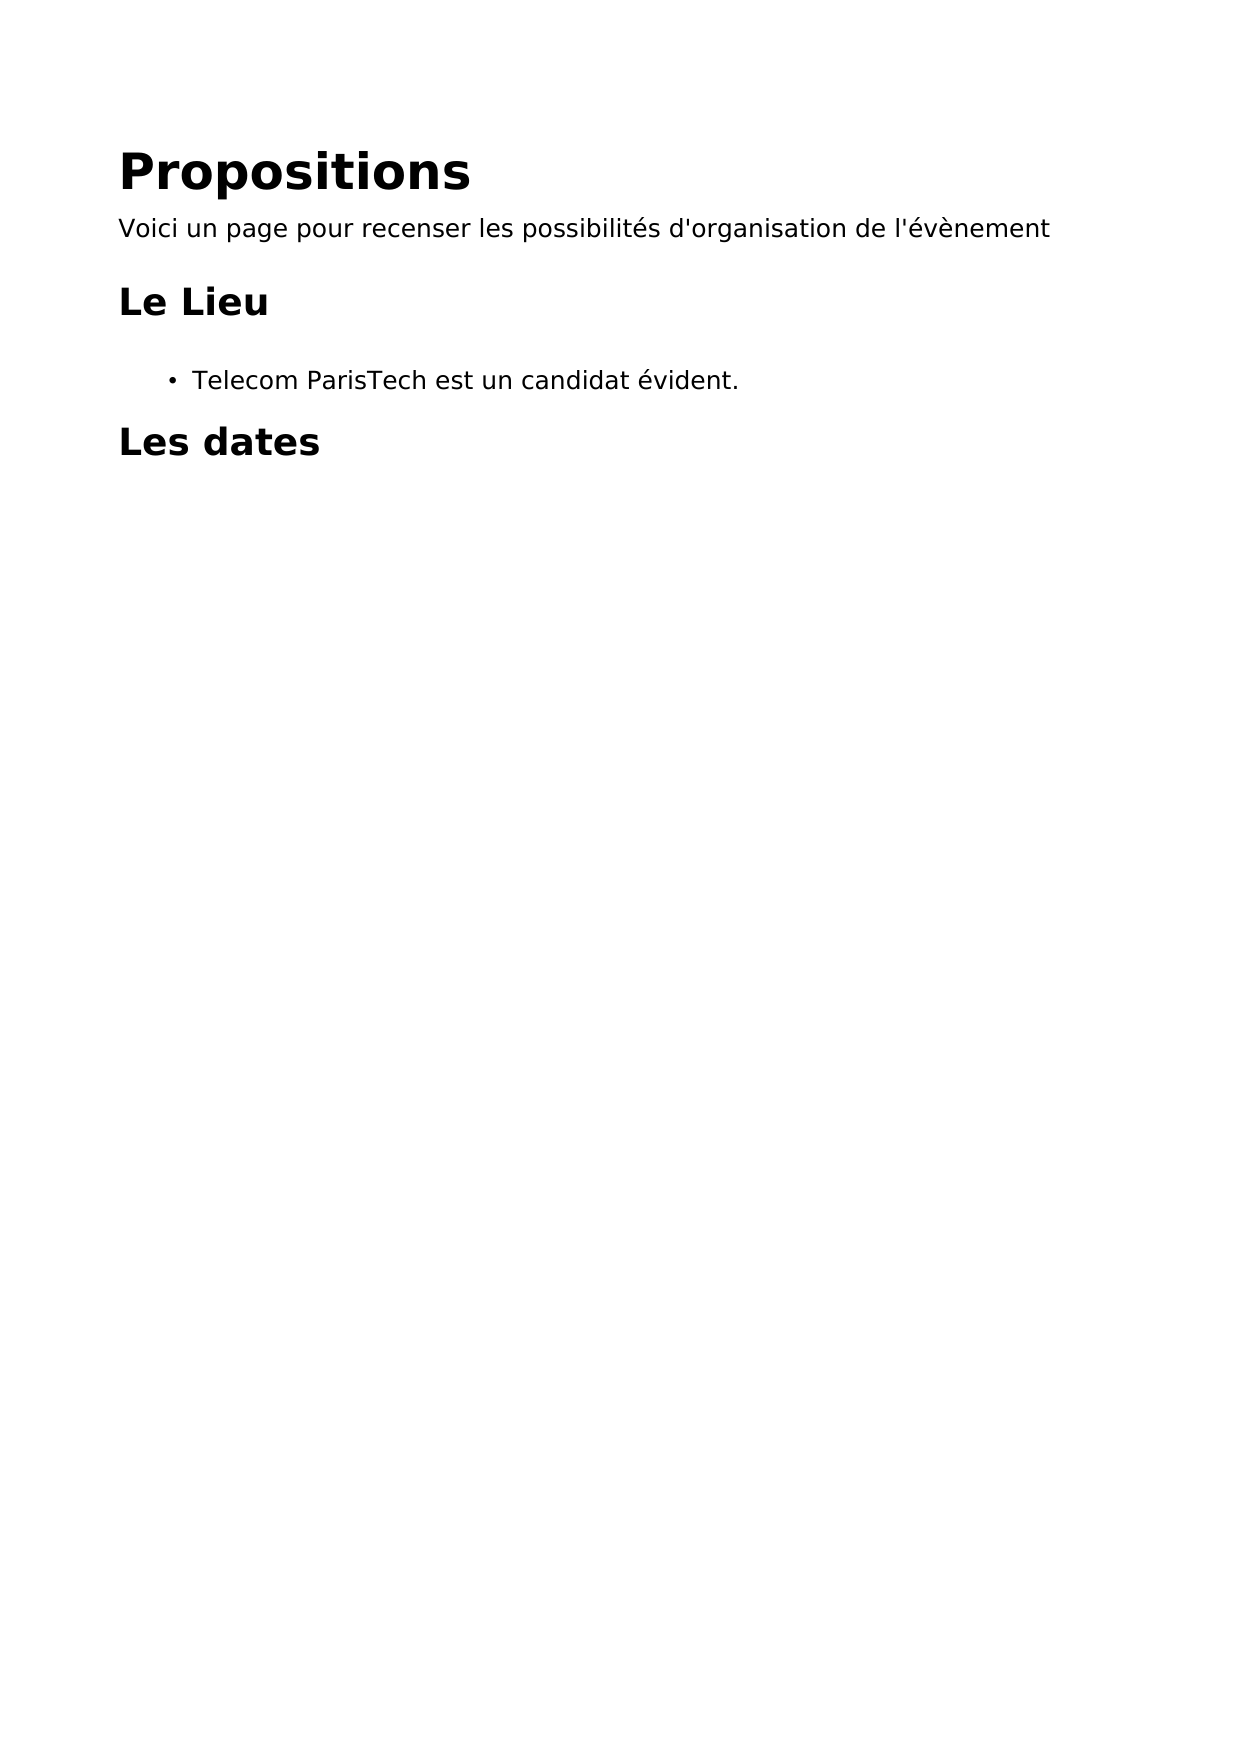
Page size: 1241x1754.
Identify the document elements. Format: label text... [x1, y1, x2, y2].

text Voici un page pour recenser les possibilités d'organisation de l'évènement [118, 214, 1122, 243]
list Telecom ParisTech est un candidat évident. [177, 366, 1122, 395]
subtitle Les dates [118, 420, 1122, 464]
subtitle Le Lieu [118, 281, 1122, 324]
subtitle Propositions [118, 143, 1122, 201]
